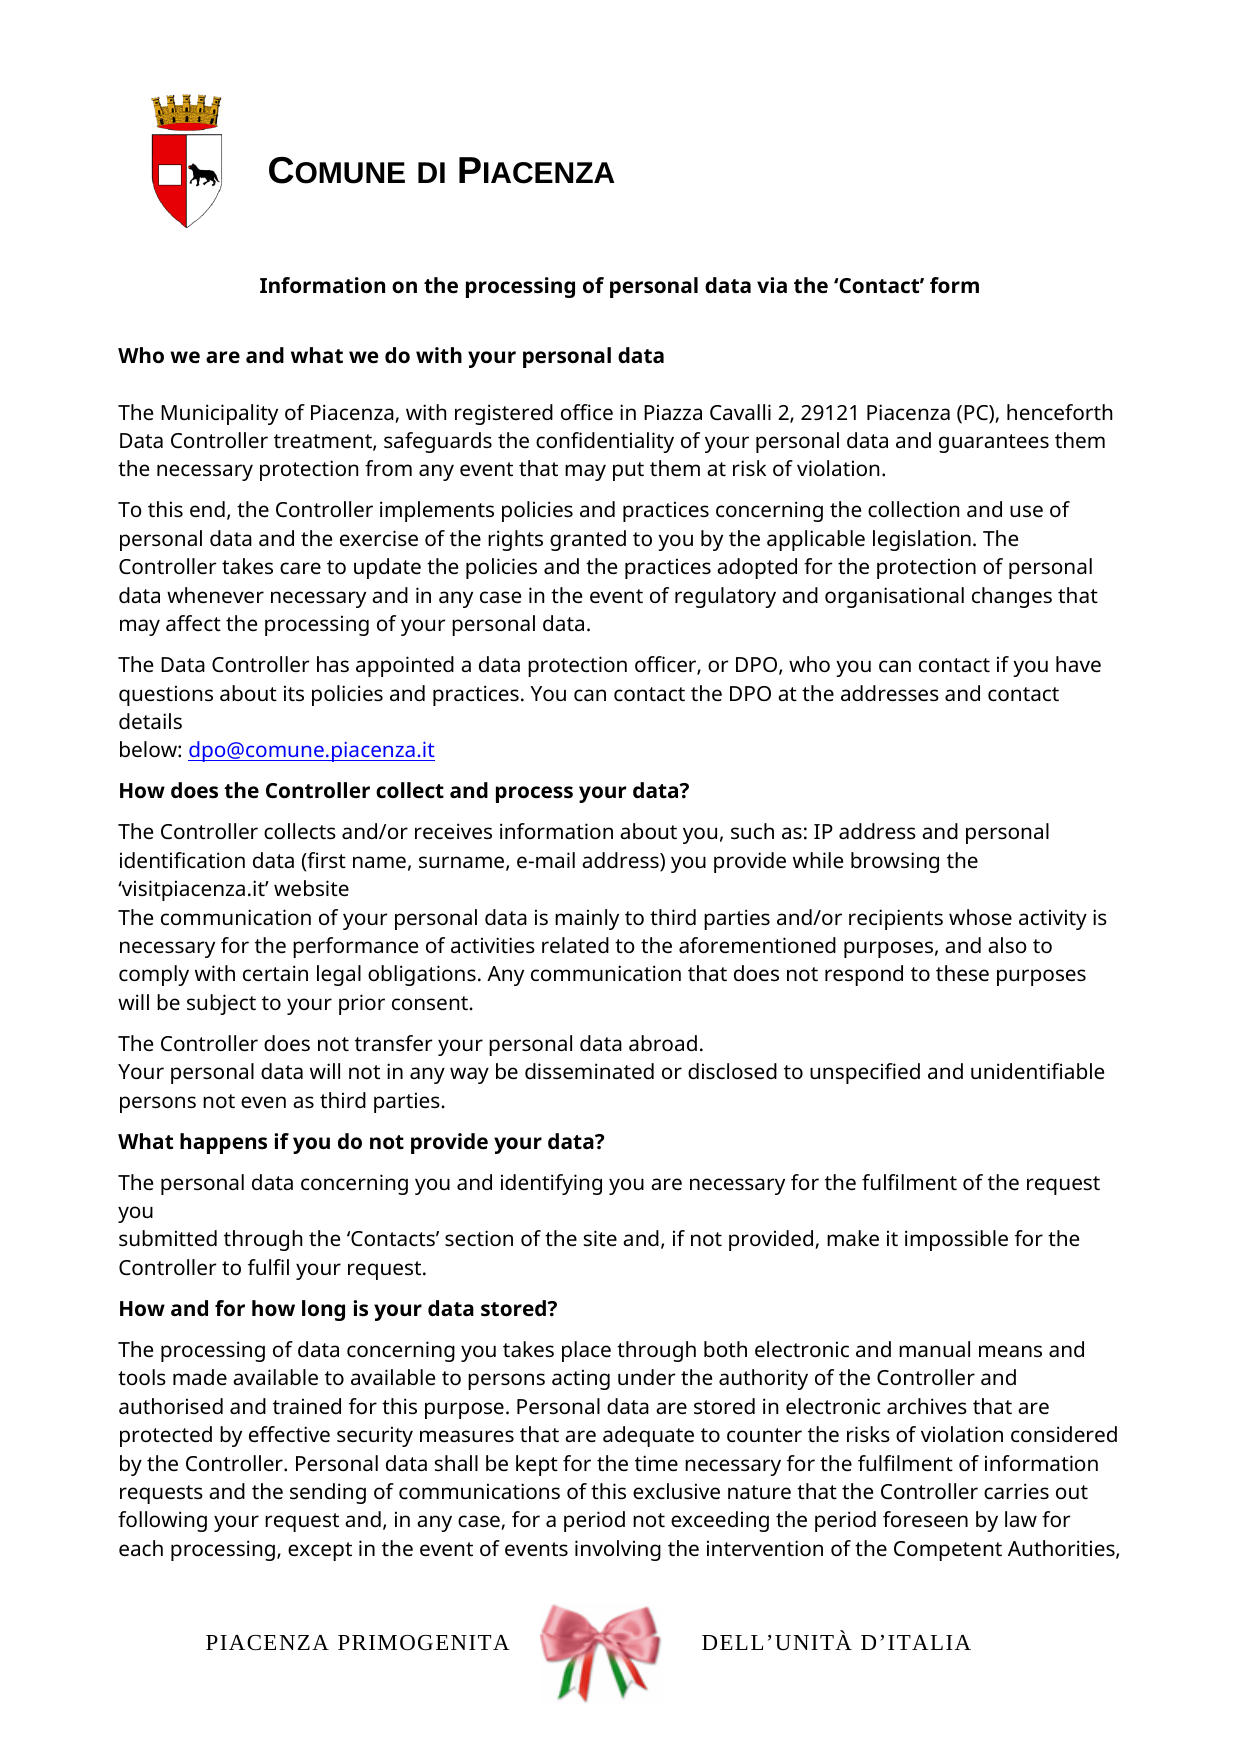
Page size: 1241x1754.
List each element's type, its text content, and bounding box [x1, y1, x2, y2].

text Who we are and what we do with your personal data The Municipality of Piacenza, with registered office in Piazza Cavalli 2, 29121 Piacenza (PC), henceforth Data Controller treatment, safeguards the confidentiality of your personal data and guarantees them the necessary protection from any event that may put them at risk of violation. [118, 312, 1122, 483]
text Information on the processing of personal data via the ‘Contact’ form [118, 271, 1122, 300]
text The Controller collects and/or receives information about you, such as: IP address and personal identification data (first name, surname, e-mail address) you provide while browsing the ‘visitpiacenza.it’ website The communication of your personal data is mainly to third parties and/or recipients whose activity is necessary for the performance of activities related to the aforementioned purposes, and also to comply with certain legal obligations. Any communication that does not respond to these purposes will be subject to your prior consent. [118, 817, 1122, 1016]
text To this end, the Controller implements policies and practices concerning the collection and use of personal data and the exercise of the rights granted to you by the applicable legislation. The Controller takes care to update the policies and the practices adopted for the protection of personal data whenever necessary and in any case in the event of regulatory and organisational changes that may affect the processing of your personal data. [118, 496, 1122, 638]
text How and for how long is your data stored? [118, 1294, 1122, 1322]
picture [539, 1602, 662, 1707]
text The personal data concerning you and identifying you are necessary for the fulfilment of the request you submitted through the ‘Contacts’ section of the site and, if not provided, make it impossible for the Controller to fulfil your request. [118, 1168, 1122, 1281]
text How does the Controller collect and process your data? [118, 776, 1122, 805]
text What happens if you do not provide your data? [118, 1127, 1122, 1155]
text The Controller does not transfer your personal data abroad. Your personal data will not in any way be disseminated or disclosed to unspecified and unidentifiable persons not even as third parties. [118, 1029, 1122, 1114]
text The Data Controller has appointed a data protection officer, or DPO, who you can contact if you have questions about its policies and practices. You can contact the DPO at the addresses and contact details below: dpo@comune.piacenza.it [118, 650, 1122, 764]
text The processing of data concerning you takes place through both electronic and manual means and tools made available to available to persons acting under the authority of the Controller and authorised and trained for this purpose. Personal data are stored in electronic archives that are protected by effective security measures that are adequate to counter the risks of violation considered by the Controller. Personal data shall be kept for the time necessary for the fulfilment of information requests and the sending of communications of this exclusive nature that the Controller carries out following your request and, in any case, for a period not exceeding the period foreseen by law for each processing, except in the event of events involving the intervention of the Competent Authorities, [118, 1335, 1122, 1562]
